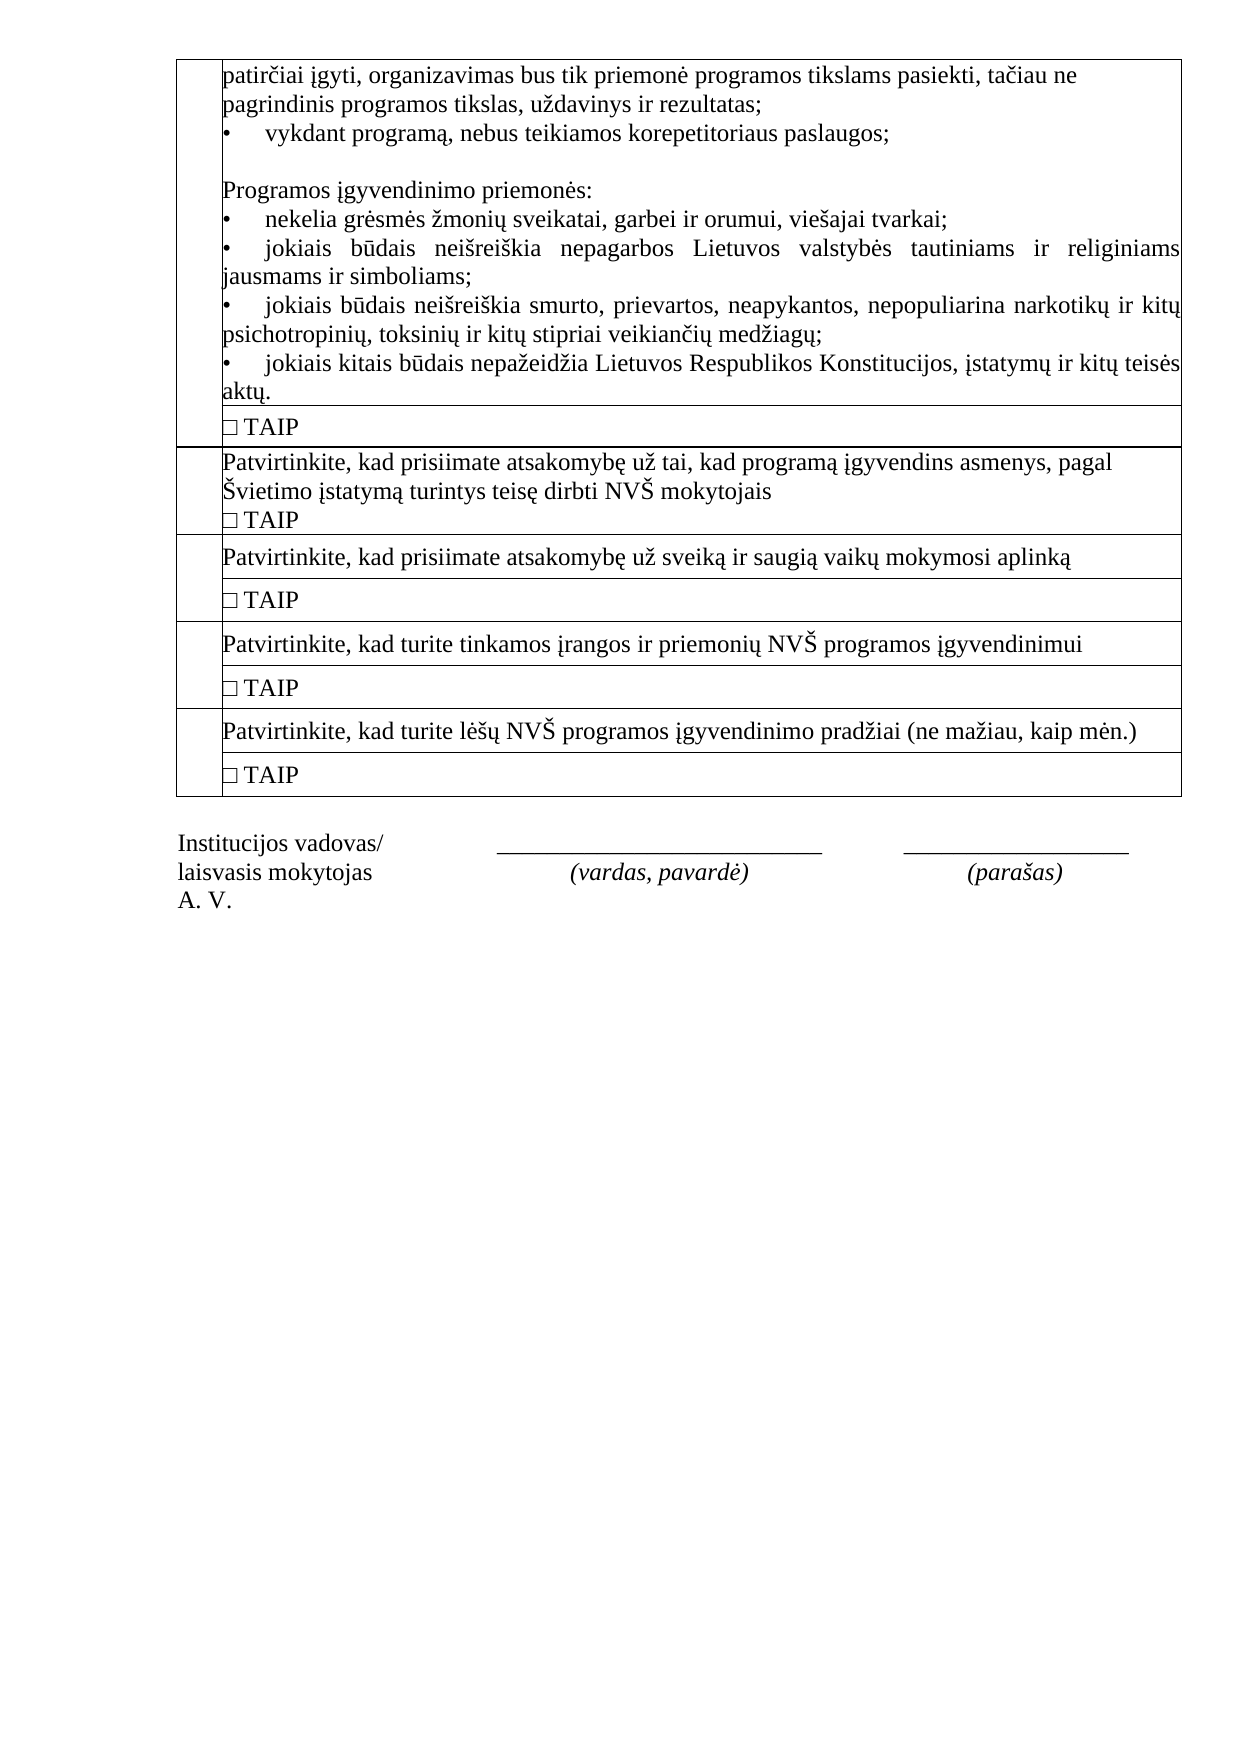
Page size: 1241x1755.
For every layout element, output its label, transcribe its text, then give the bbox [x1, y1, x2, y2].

table_cell □ TAIP [223, 406, 1181, 446]
table_cell [177, 709, 222, 796]
table_cell patirčiai įgyti, organizavimas bus tik priemonė programos tikslams pasiekti, tačiau ne pagrindinis programos tikslas, uždavinys ir rezultatas; • vykdant programą, nebus teikiamos korepetitoriaus paslaugos; Programos įgyvendinimo priemonės: • nekelia grėsmės žmonių sveikatai, garbei ir orumui, viešajai tvarkai; • jokiais būdais neišreiškia nepagarbos Lietuvos valstybės tautiniams ir religiniams jausmams ir simboliams; • jokiais būdais neišreiškia smurto, prievartos, neapykantos, nepopuliarina narkotikų ir kitų psichotropinių, toksinių ir kitų stipriai veikiančių medžiagų; • jokiais kitais būdais nepažeidžia Lietuvos Respublikos Konstitucijos, įstatymų ir kitų teisės aktų. [223, 60, 1181, 405]
table_cell [177, 60, 222, 446]
table_cell □ TAIP [223, 753, 1181, 796]
table_cell Patvirtinkite, kad turite tinkamos įrangos ir priemonių NVŠ programos įgyvendinimui [223, 622, 1181, 665]
table_cell □ TAIP [223, 666, 1181, 708]
table_cell Patvirtinkite, kad prisiimate atsakomybę už tai, kad programą įgyvendins asmenys, pagal Švietimo įstatymą turintys teisę dirbti NVŠ mokytojais □ TAIP [223, 448, 1181, 534]
table_header Institucijos vadovas/ laisvasis mokytojas A. V. [177, 828, 470, 914]
table_cell Patvirtinkite, kad prisiimate atsakomybę už sveiką ir saugią vaikų mokymosi aplinką [223, 535, 1181, 577]
table_header __________________ (parašas) [851, 828, 1181, 914]
table_cell [177, 535, 222, 621]
table_header __________________________ (vardas, pavardė) [470, 828, 851, 914]
table_cell □ TAIP [223, 579, 1181, 621]
table_cell [177, 622, 222, 708]
table_cell [177, 448, 222, 534]
table_cell Patvirtinkite, kad turite lėšų NVŠ programos įgyvendinimo pradžiai (ne mažiau, kaip mėn.) [223, 709, 1181, 752]
